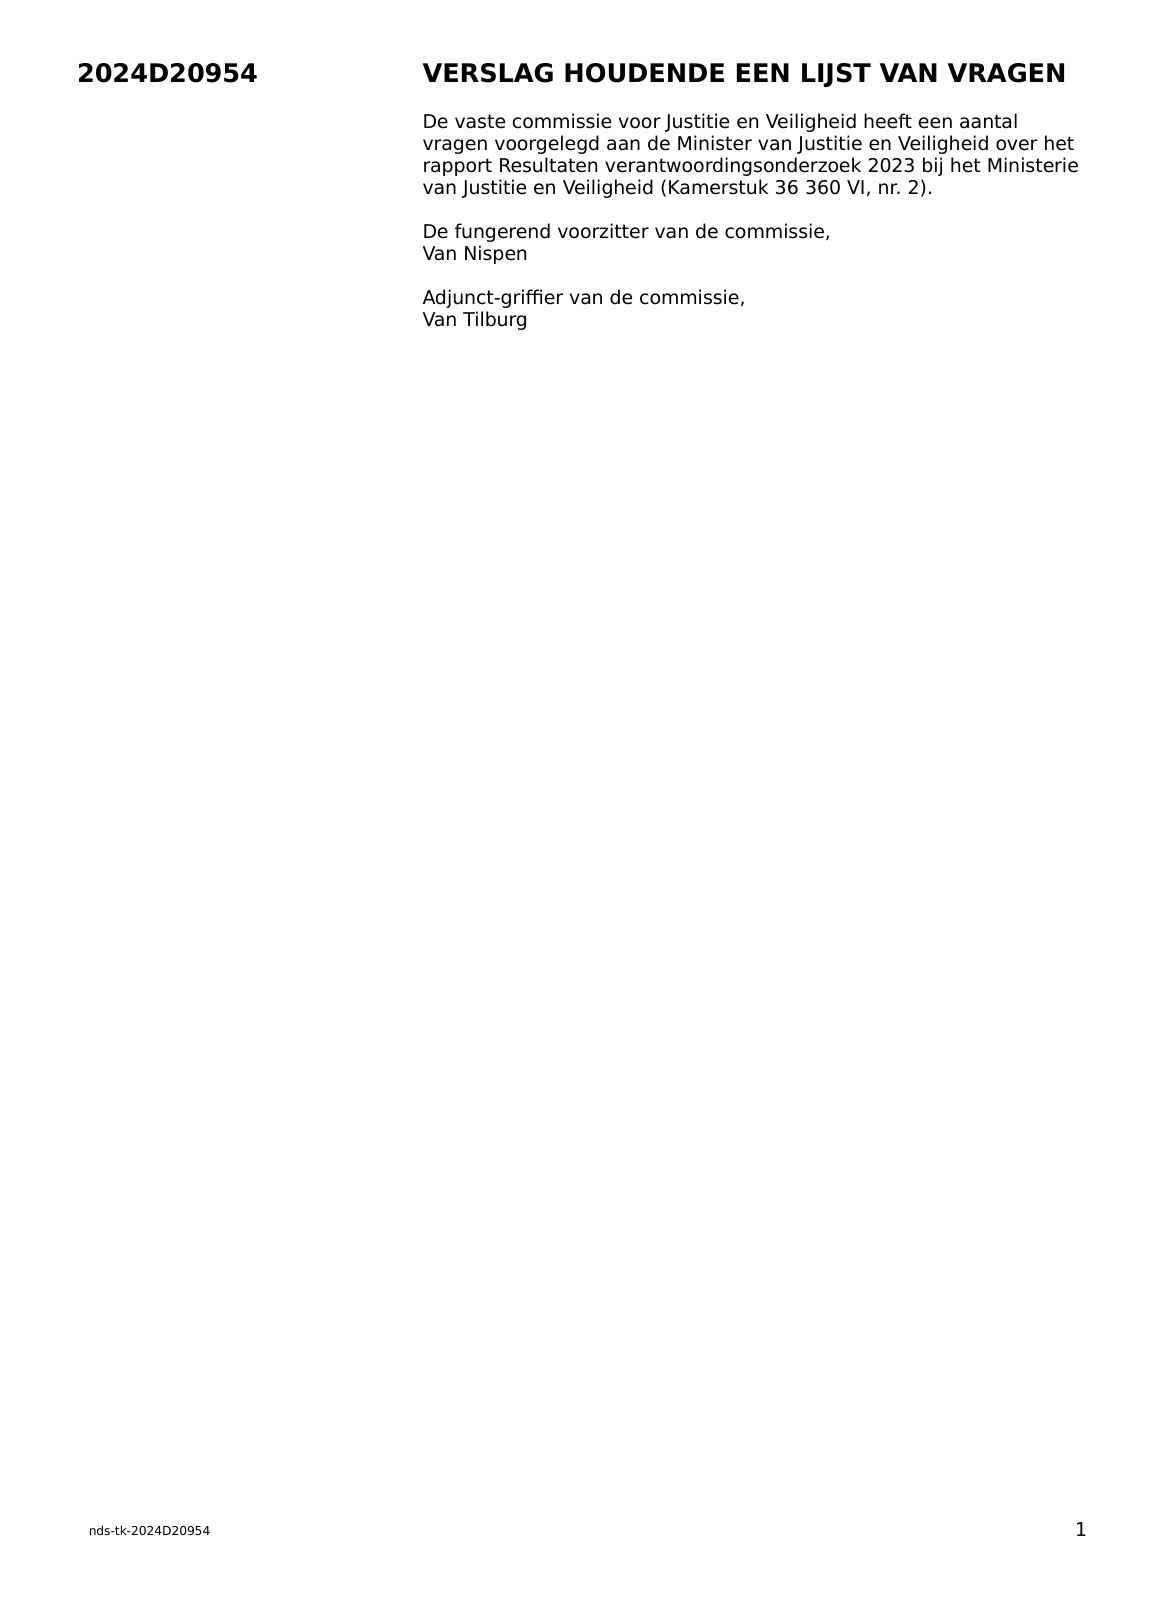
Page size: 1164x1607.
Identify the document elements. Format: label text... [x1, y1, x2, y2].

text De fungerend voorzitter van de commissie, [422, 221, 1087, 243]
text Adjunct-griffier van de commissie, [422, 287, 1087, 309]
text De vaste commissie voor Justitie en Veiligheid heeft een aantal vragen voorgelegd aan de Minister van Justitie en Veiligheid over het rapport Resultaten verantwoordingsonderzoek 2023 bij het Ministerie van Justitie en Veiligheid (Kamerstuk 36 360 VI, nr. 2). [422, 111, 1087, 199]
text Van Nispen [422, 243, 1087, 265]
text Van Tilburg [422, 309, 1087, 331]
text nds-tk-2024D20954 [88, 1524, 323, 1538]
text 2024D20954 VERSLAG HOUDENDE EEN LIJST VAN VRAGEN [77, 59, 1087, 89]
